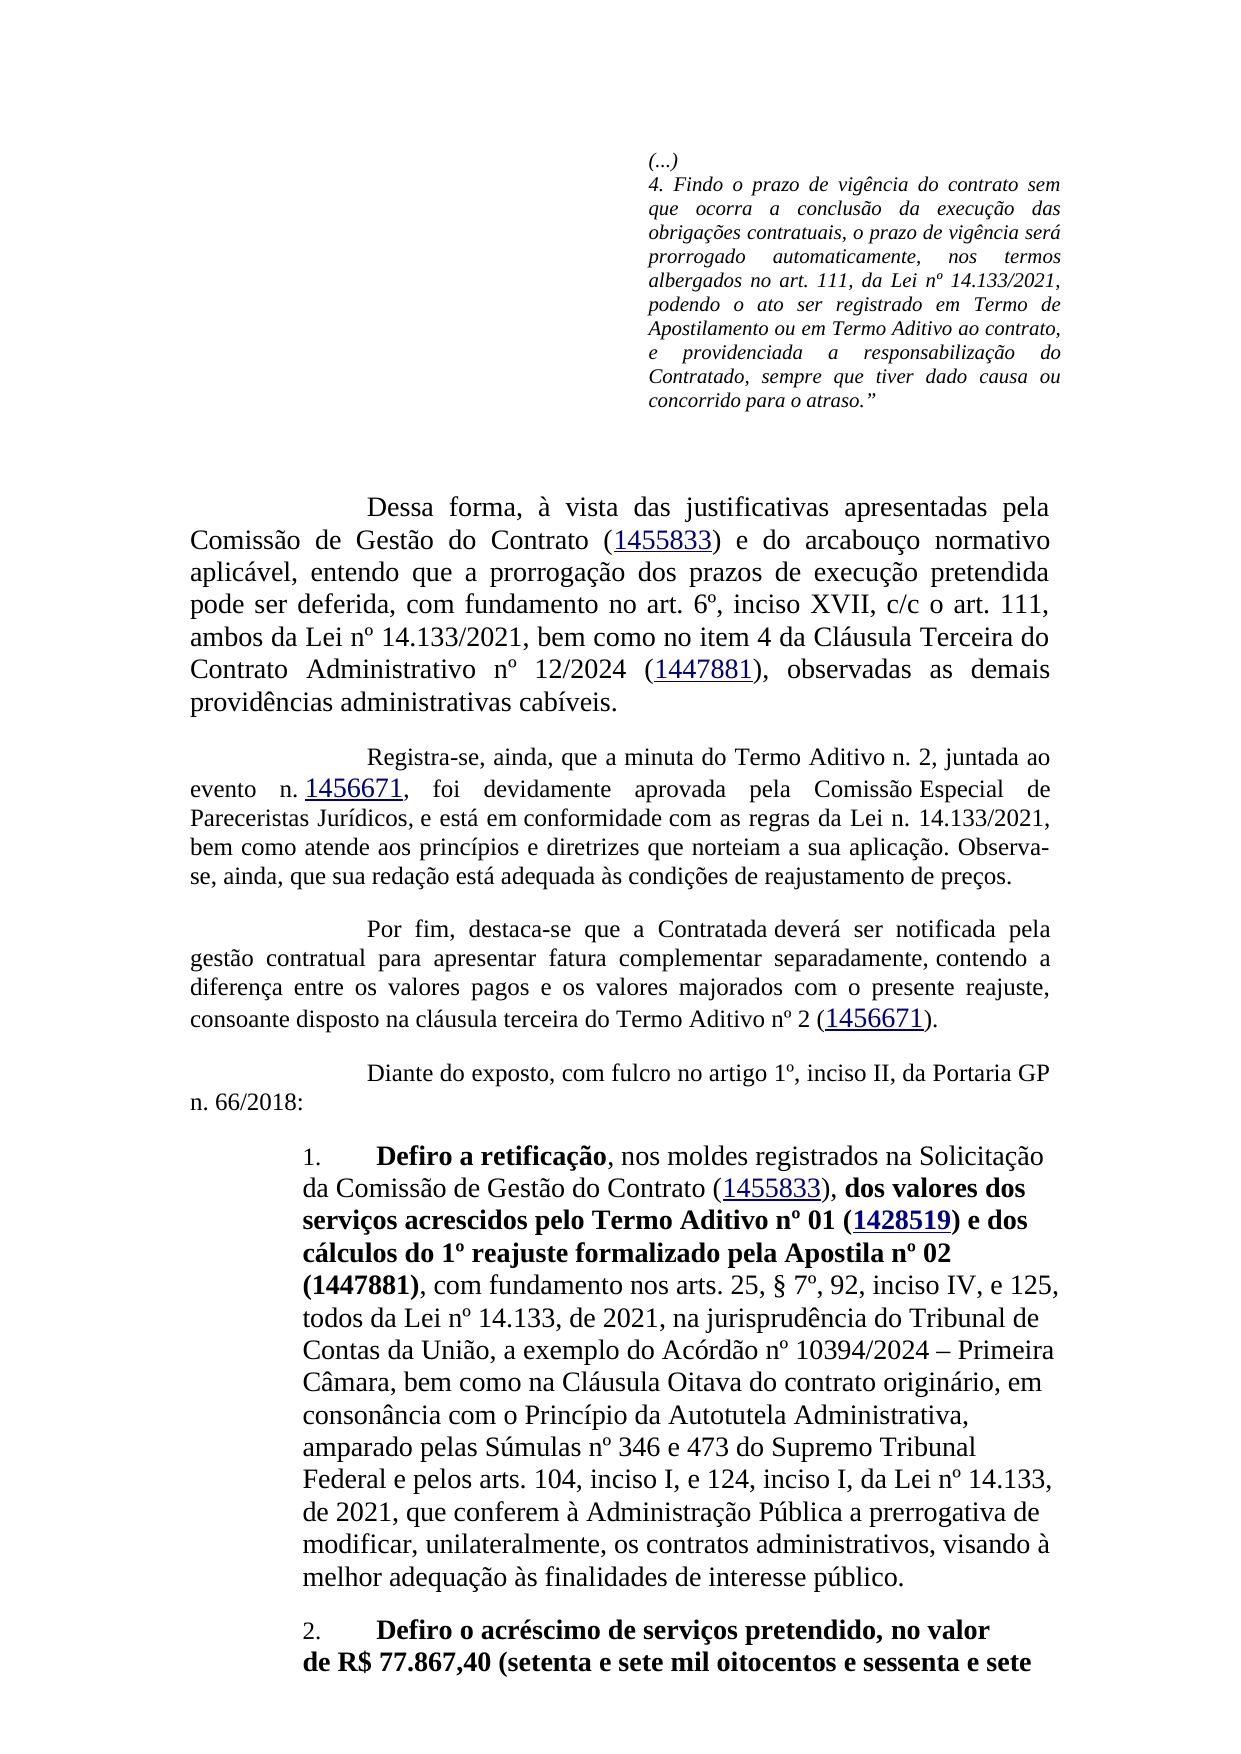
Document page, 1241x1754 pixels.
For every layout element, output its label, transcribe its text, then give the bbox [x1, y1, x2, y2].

text (...) 4. Findo o prazo de vigência do contrato sem que ocorra a conclusão da execução das obrigações contratuais, o prazo de vigência será prorrogado automaticamente, nos termos albergados no art. 111, da Lei nº 14.133/2021, podendo o ato ser registrado em Termo de Apostilamento ou em Termo Aditivo ao contrato, e providenciada a responsabilização do Contratado, sempre que tiver dado causa ou concorrido para o atraso.” [648, 147, 1063, 412]
text Dessa forma, à vista das justificativas apresentadas pela Comissão de Gestão do Contrato (1455833) e do arcabouço normativo aplicável, entendo que a prorrogação dos prazos de execução pretendida pode ser deferida, com fundamento no art. 6º, inciso XVII, c/c o art. 111, ambos da Lei nº 14.133/2021, bem como no item 4 da Cláusula Terceira do Contrato Administrativo nº 12/2024 (1447881), observadas as demais providências administrativas cabíveis. [190, 490, 1051, 717]
text Por fim, destaca-se que a Contratada deverá ser notificada pela gestão contratual para apresentar fatura complementar separadamente, contendo a diferença entre os valores pagos e os valores majorados com o presente reajuste, consoante disposto na cláusula terceira do Termo Aditivo nº 2 (1456671). [190, 914, 1051, 1033]
list Defiro a retificação, nos moldes registrados na Solicitação da Comissão de Gestão do Contrato (1455833), dos valores dos serviços acrescidos pelo Termo Aditivo nº 01 (1428519) e dos cálculos do 1º reajuste formalizado pela Apostila nº 02 (1447881), com fundamento nos arts. 25, § 7º, 92, inciso IV, e 125, todos da Lei nº 14.133, de 2021, na jurisprudência do Tribunal de Contas da União, a exemplo do Acórdão nº 10394/2024 – Primeira Câmara, bem como na Cláusula Oitava do contrato originário, em consonância com o Princípio da Autotutela Administrativa, amparado pelas Súmulas nº 346 e 473 do Supremo Tribunal Federal e pelos arts. 104, inciso I, e 124, inciso I, da Lei nº 14.133, de 2021, que conferem à Administração Pública a prerrogativa de modificar, unilateralmente, os contratos administrativos, visando à melhor adequação às finalidades de interesse público. [302, 1139, 1063, 1592]
list Defiro o acréscimo de serviços pretendido, no valor de R$ 77.867,40 (setenta e sete mil oitocentos e sessenta e sete reais e quarenta centavos), com o devido registro do ato por meio de termo aditivo contratual, com fundamento no art. 124, inciso I, c/c o art. 125 da Lei nº 14.133, de 2021, bem como no item 29 da Cláusula Décima Segunda e no item 4 da Cláusula Vigésima do Contrato Administrativo nº 12/2024 (1447881). [302, 1613, 1063, 1678]
text Registra-se, ainda, que a minuta do Termo Aditivo n. 2, juntada ao evento n. 1456671, foi devidamente aprovada pela Comissão Especial de Pareceristas Jurídicos, e está em conformidade com as regras da Lei n. 14.133/2021, bem como atende aos princípios e diretrizes que norteiam a sua aplicação. Observa-se, ainda, que sua redação está adequada às condições de reajustamento de preços. [190, 742, 1051, 889]
text Diante do exposto, com fulcro no artigo 1º, inciso II, da Portaria GP n. 66/2018: [190, 1058, 1051, 1116]
